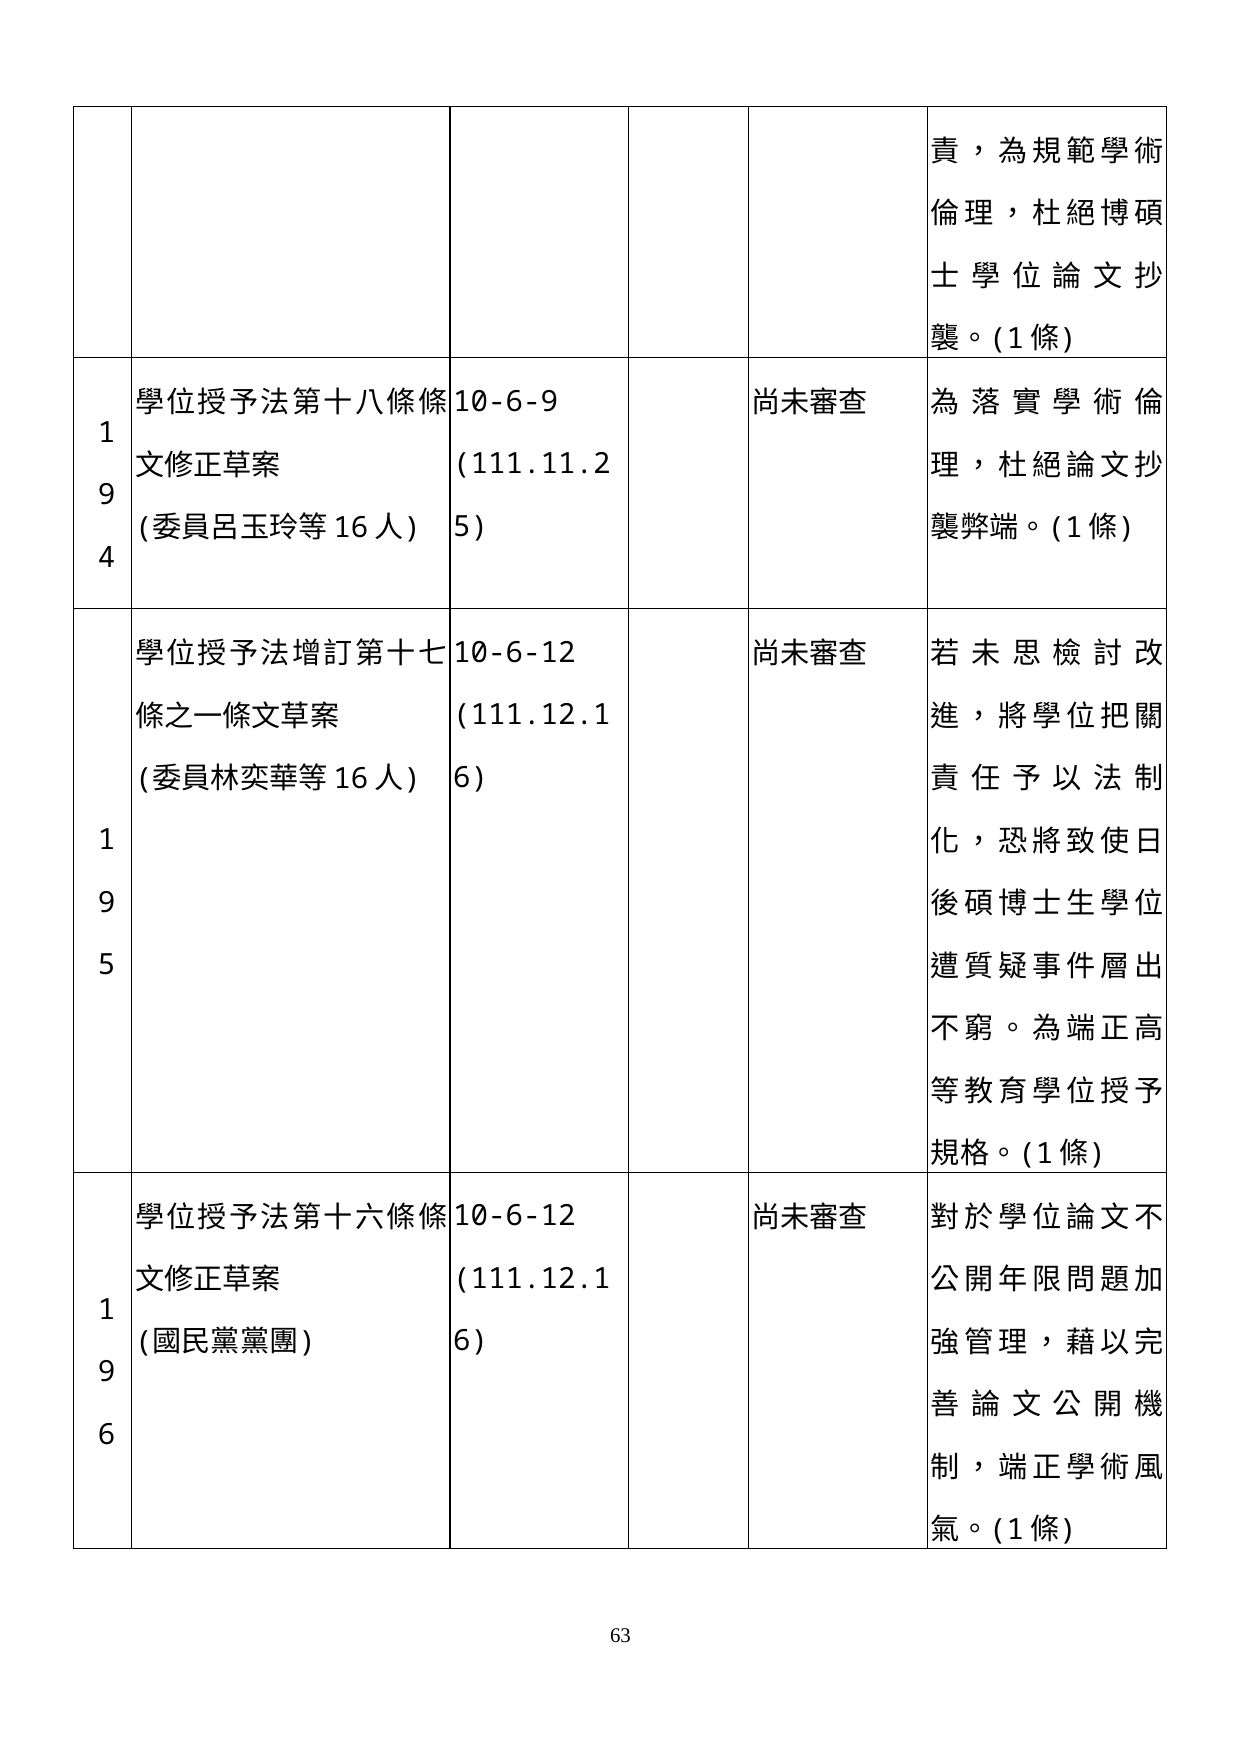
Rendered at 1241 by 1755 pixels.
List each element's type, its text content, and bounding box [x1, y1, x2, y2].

table_cell 10-6-12 (111.12.16) [451, 1173, 628, 1548]
table_cell 10-6-12 (111.12.16) [451, 609, 628, 1172]
table_cell [629, 1173, 748, 1548]
table_cell 尚未審查 [749, 358, 927, 608]
table_cell 為落實學術倫理，杜絕論文抄襲弊端。(1條) [928, 358, 1166, 608]
table_cell 尚未審查 [749, 609, 927, 1172]
table_cell 學位授予法第十八條條文修正草案 (委員呂玉玲等16人) [132, 358, 449, 608]
table_cell [74, 107, 131, 357]
table_cell 10-6-9 (111.11.25) [451, 358, 628, 608]
table_cell 責，為規範學術倫理，杜絕博碩士學位論文抄襲。(1條) [928, 107, 1166, 357]
table_cell [74, 358, 131, 608]
table_cell [629, 107, 748, 357]
table_cell [629, 609, 748, 1172]
table_cell [629, 358, 748, 608]
table_cell [749, 107, 927, 357]
table_cell 學位授予法第十六條條文修正草案 (國民黨黨團) [132, 1173, 449, 1548]
table_cell 若未思檢討改進，將學位把關責任予以法制化，恐將致使日後碩博士生學位遭質疑事件層出不窮。為端正高等教育學位授予規格。(1條) [928, 609, 1166, 1172]
table_cell [74, 609, 131, 1172]
table_cell [451, 107, 628, 357]
table_cell [74, 1173, 131, 1548]
table_cell 對於學位論文不公開年限問題加強管理，藉以完善論文公開機制，端正學術風氣。(1條) [928, 1173, 1166, 1548]
table_cell 尚未審查 [749, 1173, 927, 1548]
table_cell [132, 107, 449, 357]
table_cell 學位授予法增訂第十七條之一條文草案 (委員林奕華等16人) [132, 609, 449, 1172]
